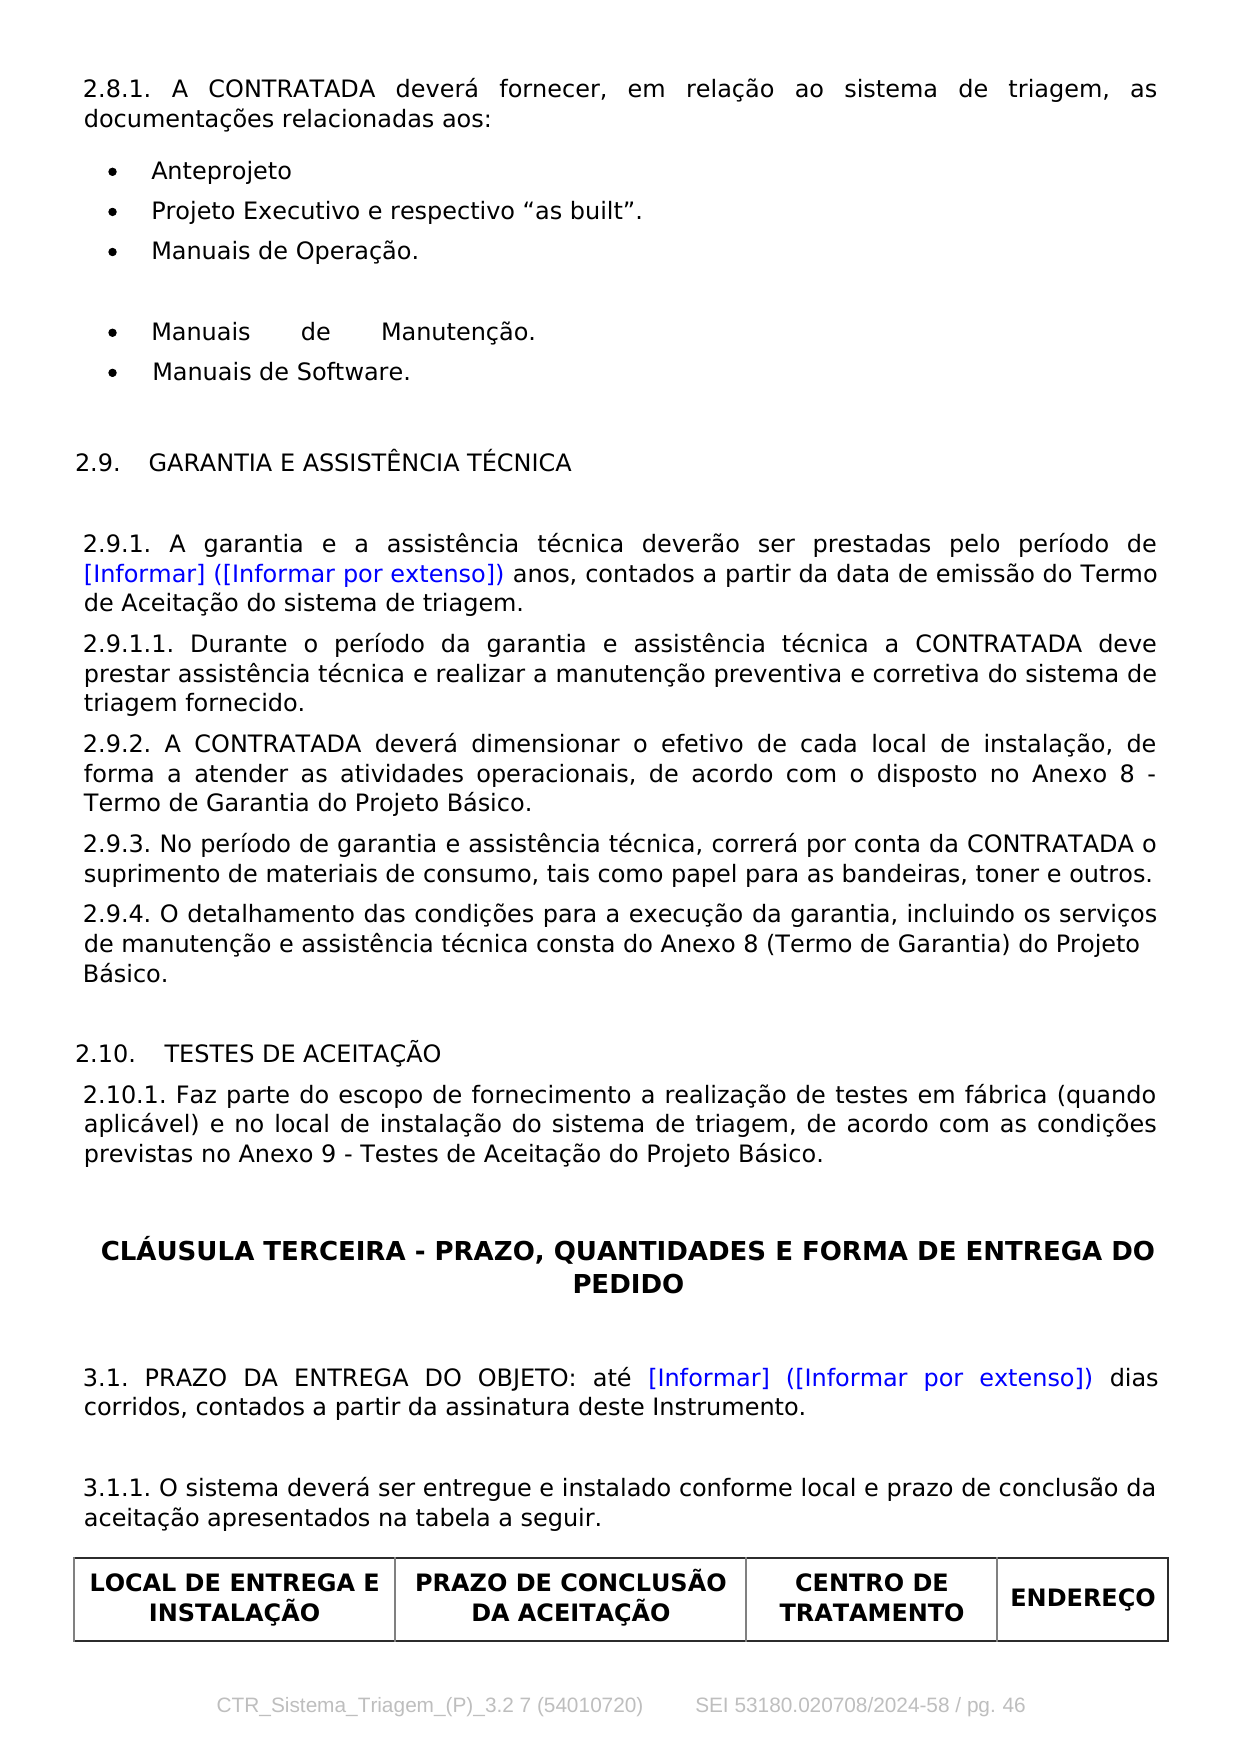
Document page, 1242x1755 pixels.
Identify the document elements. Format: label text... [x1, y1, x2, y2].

text Anteprojeto [109, 157, 1158, 185]
text 2.9.3. No período de garantia e assistência técnica, correrá por conta da CONTRATADA o suprimento de materiais de consumo, tais como papel para as bandeiras, toner e outros. [83, 830, 1158, 888]
table_header PRAZO DE CONCLUSÃO DA ACEITAÇÃO [396, 1559, 745, 1640]
text Manuais de Manutenção. Manuais de Software. [109, 318, 536, 386]
text 2.10. TESTES DE ACEITAÇÃO [75, 1040, 1181, 1068]
text 3.1. PRAZO DA ENTREGA DO OBJETO: até [Informar] ([Informar por extenso]) dias corridos, contados a partir da assinatura deste Instrumento. [83, 1364, 1158, 1421]
text 3.1.1. O sistema deverá ser entregue e instalado conforme local e prazo de conclusão da aceitação apresentados na tabela a seguir. [83, 1474, 1158, 1532]
text Manuais de Operação. [109, 237, 1158, 265]
text Básico. [83, 960, 1158, 988]
text 2.9.2. A CONTRATADA deverá dimensionar o efetivo de cada local de instalação, de forma a atender as atividades operacionais, de acordo com o disposto no Anexo 8 - Termo de Garantia do Projeto Básico. [83, 730, 1158, 817]
text 2.9.4. O detalhamento das condições para a execução da garantia, incluindo os serviços de manutenção e assistência técnica consta do Anexo 8 (Termo de Garantia) do Projeto [83, 900, 1158, 958]
text 2.9.1. A garantia e a assistência técnica deverão ser prestadas pelo período de [Informar] ([Informar por extenso]) anos, contados a partir da data de emissão do Termo de Aceitação do sistema de triagem. [83, 530, 1158, 617]
table_header ENDEREÇO [998, 1559, 1167, 1640]
subtitle CLÁUSULA TERCEIRA - PRAZO, QUANTIDADES E FORMA DE ENTREGA DO PEDIDO [75, 1236, 1181, 1299]
text 2.10.1. Faz parte do escopo de fornecimento a realização de testes em fábrica (quando aplicável) e no local de instalação do sistema de triagem, de acordo com as condições previstas no Anexo 9 - Testes de Aceitação do Projeto Básico. [83, 1081, 1158, 1168]
text 2.9.1.1. Durante o período da garantia e assistência técnica a CONTRATADA deve prestar assistência técnica e realizar a manutenção preventiva e corretiva do sistema de triagem fornecido. [83, 630, 1158, 717]
table_header CENTRO DE TRATAMENTO [747, 1559, 996, 1640]
text 2.8.1. A CONTRATADA deverá fornecer, em relação ao sistema de triagem, as documentações relacionadas aos: [83, 75, 1158, 133]
table_header LOCAL DE ENTREGA E INSTALAÇÃO [75, 1559, 394, 1640]
text 2.9. GARANTIA E ASSISTÊNCIA TÉCNICA [75, 449, 1181, 477]
text Projeto Executivo e respectivo “as built”. [109, 197, 1158, 225]
